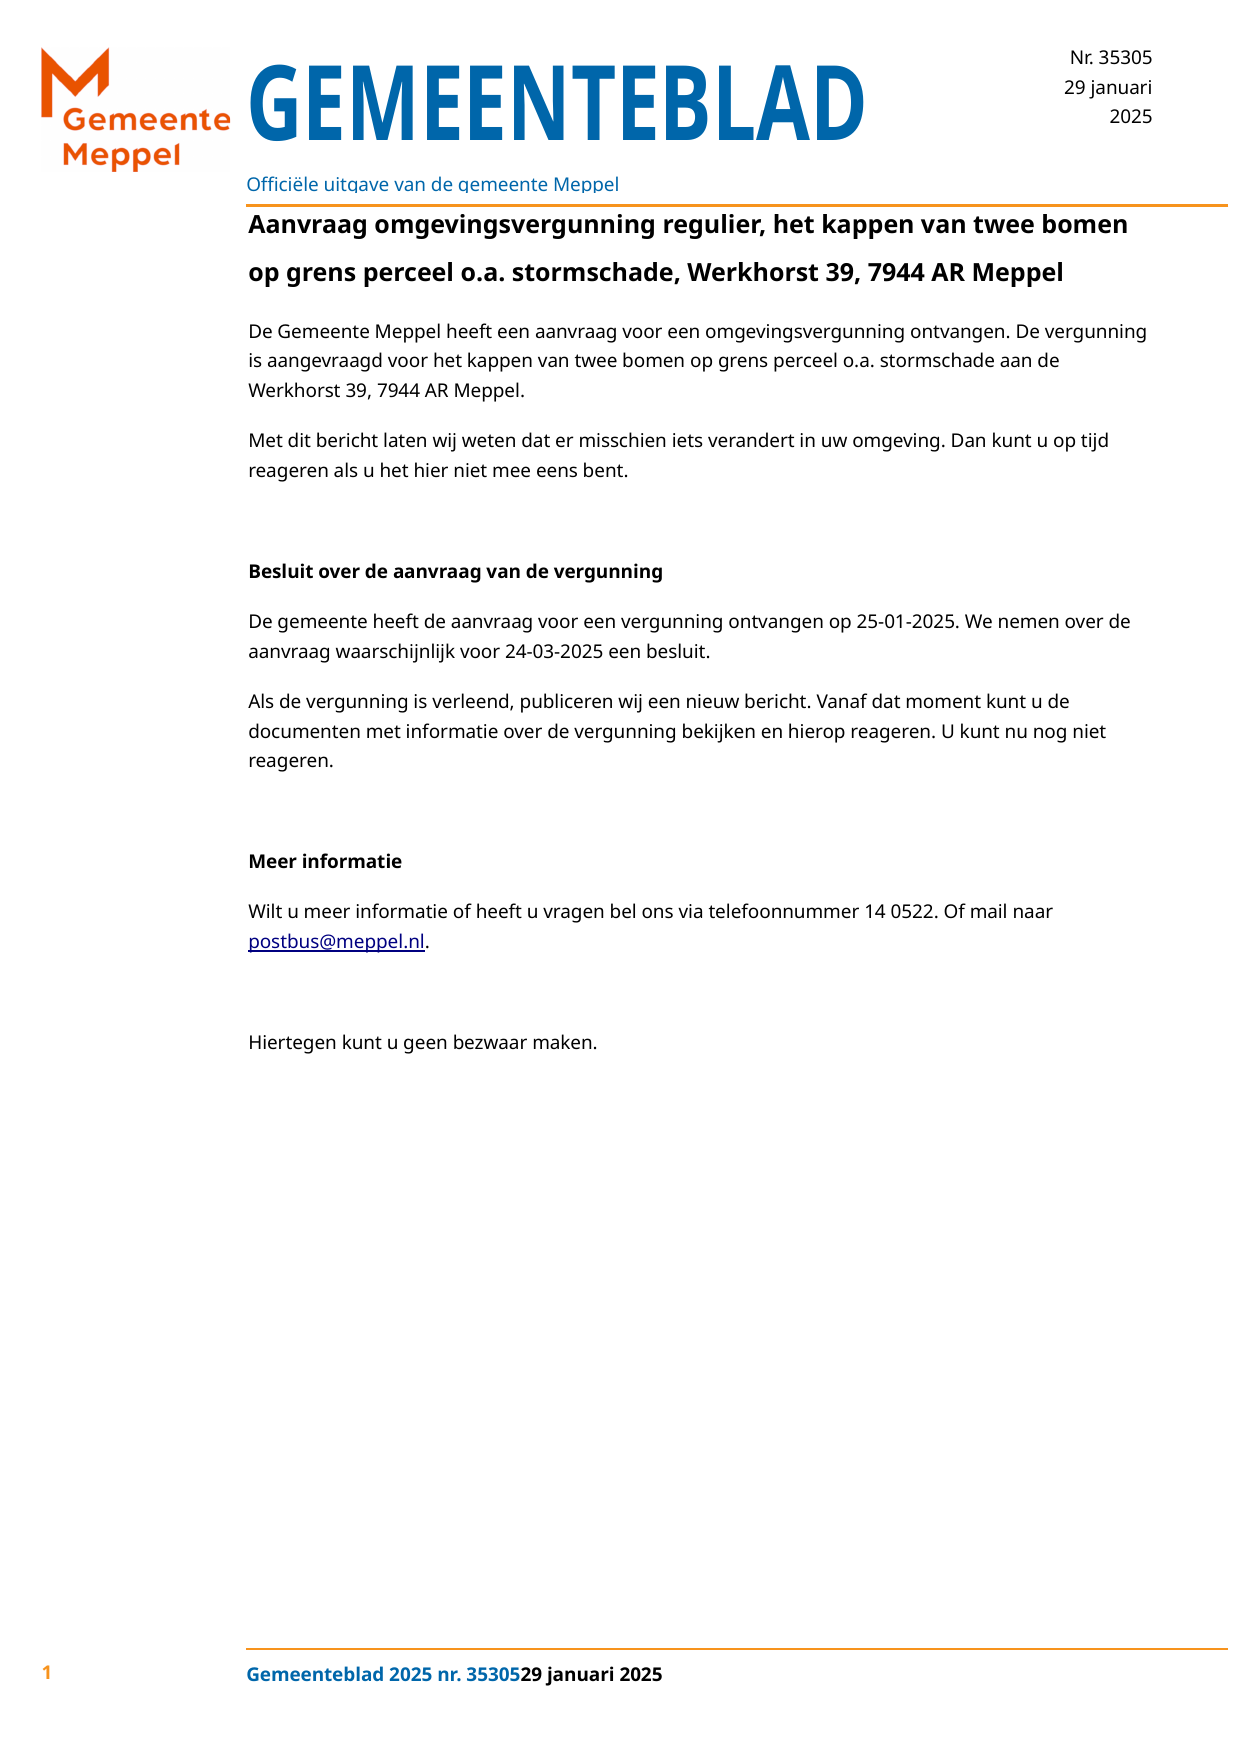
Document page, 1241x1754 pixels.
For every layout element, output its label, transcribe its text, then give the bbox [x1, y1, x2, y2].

picture [41, 47, 231, 172]
text De gemeente heeft de aanvraag voor een vergunning ontvangen op 25-01-2025. We nemen over de aanvraag waarschijnlijk voor 24-03-2025 een besluit. [248, 608, 1152, 664]
text Aanvraag omgevingsvergunning regulier, het kappen van twee bomen op grens perceel o.a. stormschade, Werkhorst 39, 7944 AR Meppel [248, 207, 1152, 288]
text Besluit over de aanvraag van de vergunning [248, 558, 1152, 584]
text De Gemeente Meppel heeft een aanvraag voor een omgevingsvergunning ontvangen. De vergunning is aangevraagd voor het kappen van twee bomen op grens perceel o.a. stormschade aan de Werkhorst 39, 7944 AR Meppel. [248, 318, 1152, 403]
text Hiertegen kunt u geen bezwaar maken. [248, 1029, 1152, 1055]
text Met dit bericht laten wij weten dat er misschien iets verandert in uw omgeving. Dan kunt u op tijd reageren als u het hier niet mee eens bent. [248, 427, 1152, 483]
text Als de vergunning is verleend, publiceren wij een nieuw bericht. Vanaf dat moment kunt u de documenten met informatie over de vergunning bekijken en hierop reageren. U kunt nu nog niet reageren. [248, 688, 1152, 773]
text Wilt u meer informatie of heeft u vragen bel ons via telefoonnummer 14 0522. Of mail naar postbus@meppel.nl. [248, 899, 1152, 954]
text Meer informatie [248, 848, 1152, 874]
